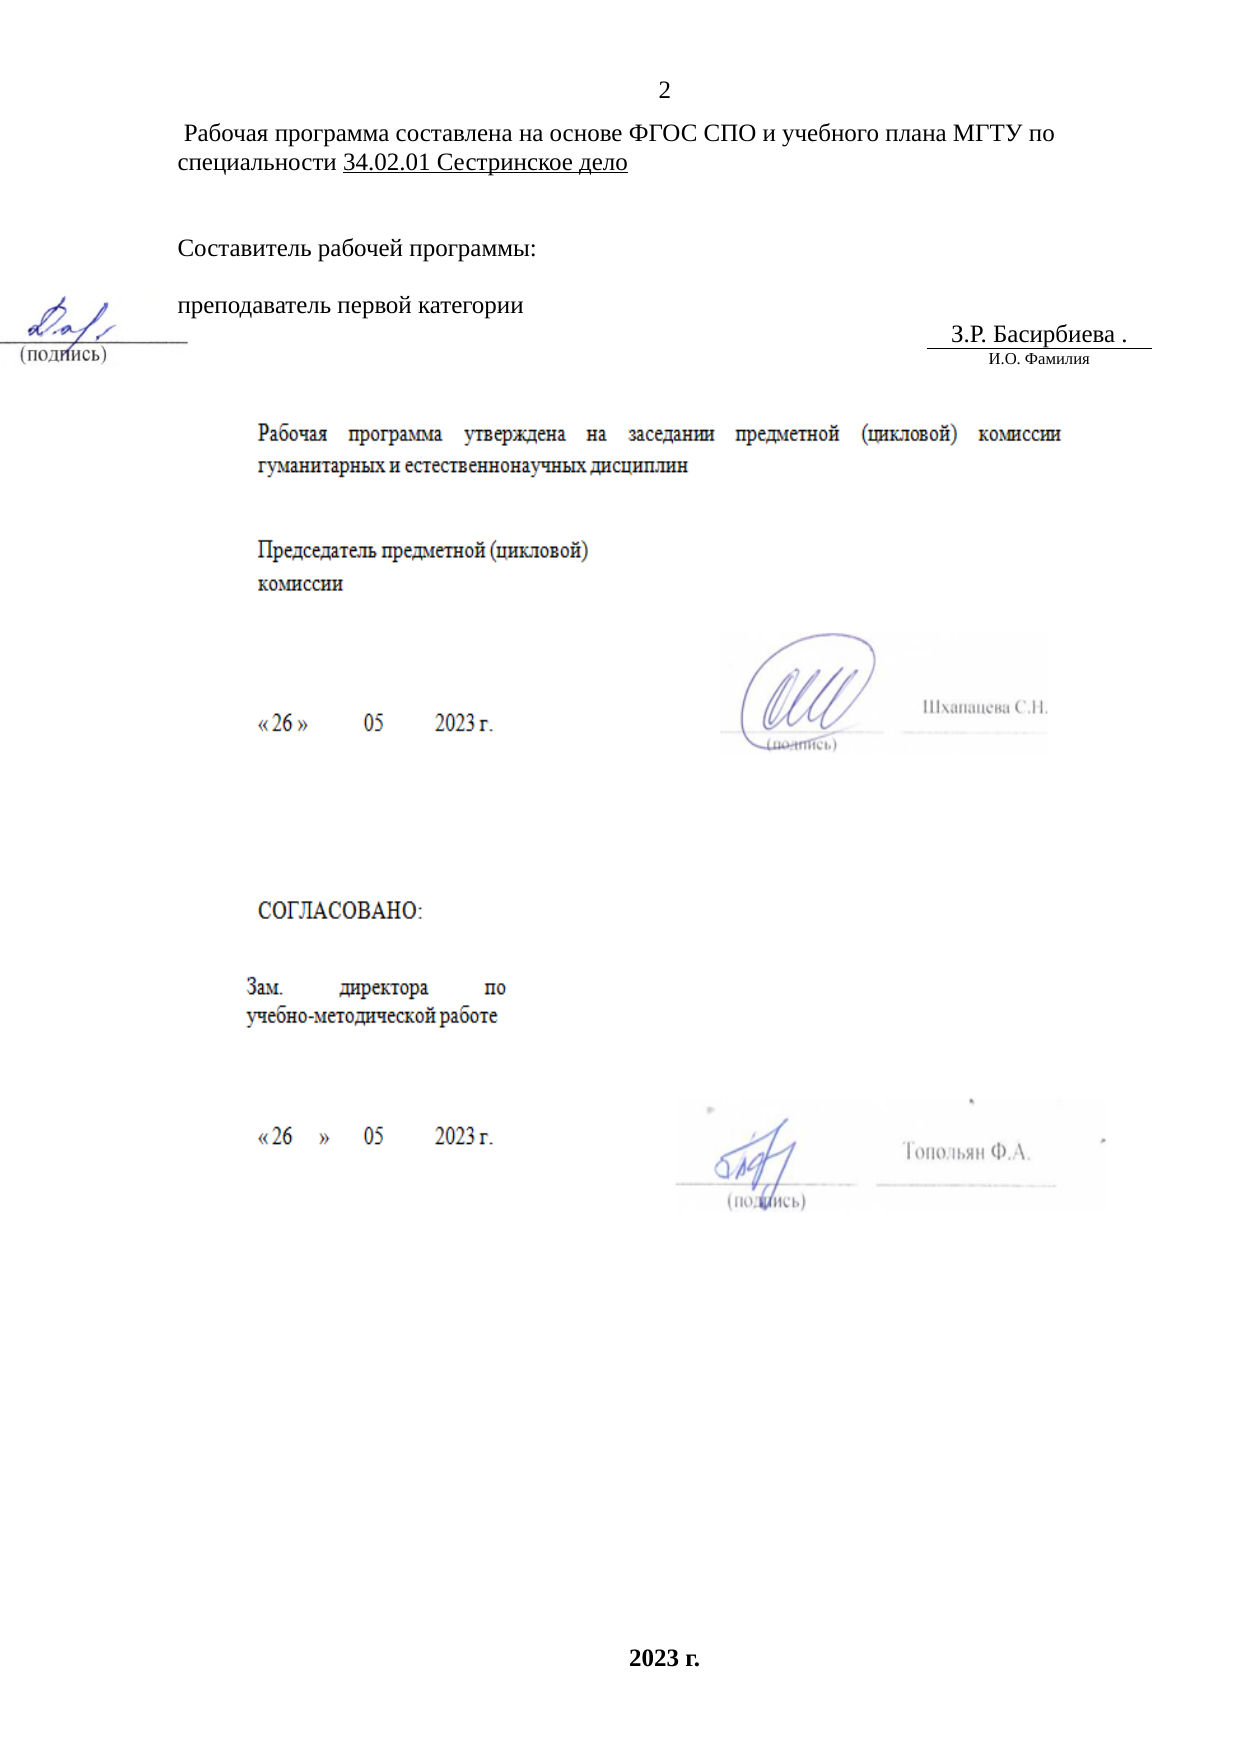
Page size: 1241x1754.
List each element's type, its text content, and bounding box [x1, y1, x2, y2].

table_header преподаватель первой категории [188, 291, 681, 348]
text Рабочая программа составлена на основе ФГОС СПО и учебного плана МГТУ по специальности 34.02.01 Сестринское дело [177, 118, 1152, 176]
table_header [905, 291, 927, 348]
table_header З.Р. Басирбиева . [927, 291, 1152, 348]
table_cell [905, 348, 927, 378]
table_cell [177, 348, 681, 378]
table_cell И.О. Фамилия [927, 349, 1152, 378]
text 2023 г. [177, 1643, 1152, 1672]
table_header [681, 291, 904, 348]
text Составитель рабочей программы: [177, 233, 1152, 262]
table_cell [681, 348, 904, 378]
